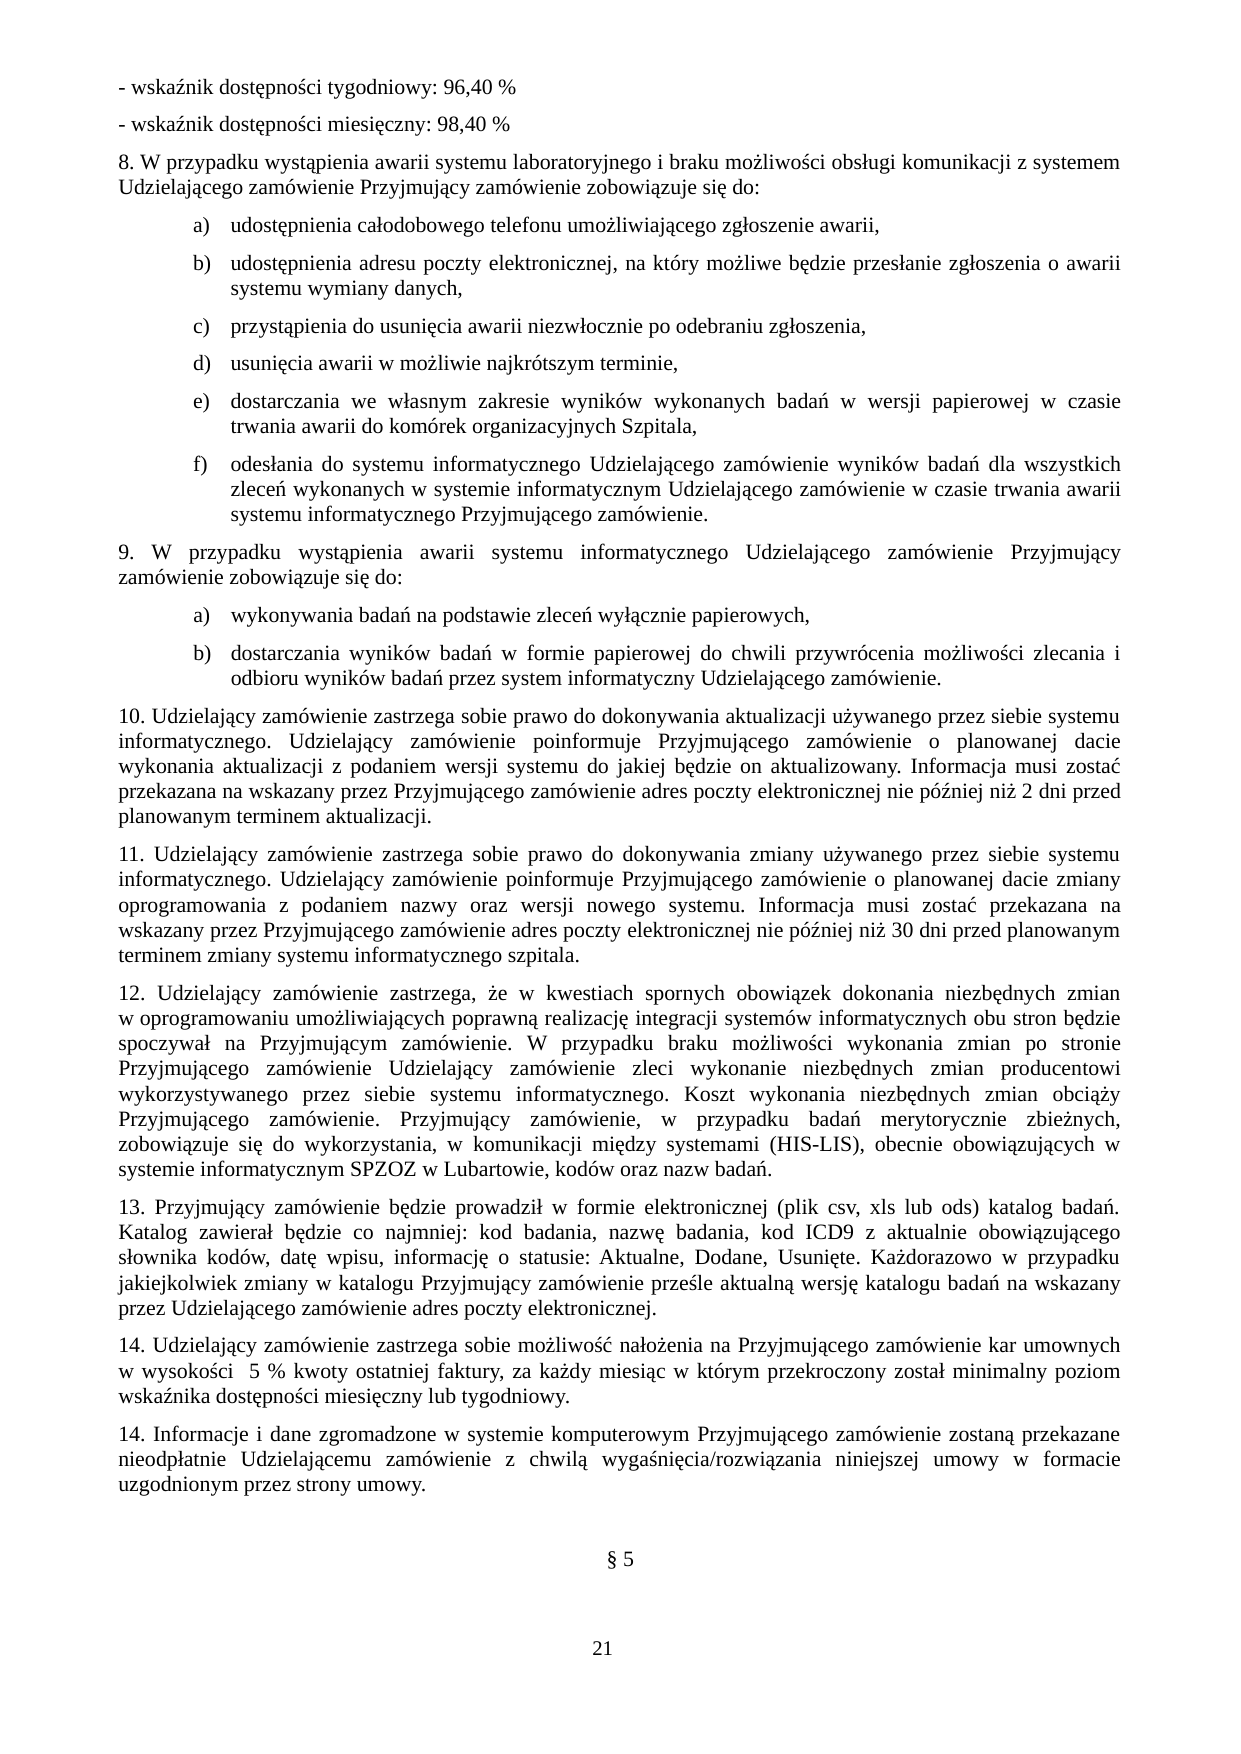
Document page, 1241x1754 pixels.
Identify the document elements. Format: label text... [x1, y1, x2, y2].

text § 5 [118, 1546, 1122, 1572]
list udostępnienia adresu poczty elektronicznej, na który możliwe będzie przesłanie zgłoszenia o awarii systemu wymiany danych, [193, 250, 1122, 300]
list przystąpienia do usunięcia awarii niezwłocznie po odebraniu zgłoszenia, [193, 313, 1122, 338]
text 10. Udzielający zamówienie zastrzega sobie prawo do dokonywania aktualizacji używanego przez siebie systemu informatycznego. Udzielający zamówienie poinformuje Przyjmującego zamówienie o planowanej dacie wykonania aktualizacji z podaniem wersji systemu do jakiej będzie on aktualizowany. Informacja musi zostać przekazana na wskazany przez Przyjmującego zamówienie adres poczty elektronicznej nie później niż 2 dni przed planowanym terminem aktualizacji. [118, 703, 1122, 829]
text - wskaźnik dostępności miesięczny: 98,40 % [118, 111, 1122, 137]
text 8. W przypadku wystąpienia awarii systemu laboratoryjnego i braku możliwości obsługi komunikacji z systemem Udzielającego zamówienie Przyjmujący zamówienie zobowiązuje się do: [118, 149, 1122, 199]
text 14. Informacje i dane zgromadzone w systemie komputerowym Przyjmującego zamówienie zostaną przekazane nieodpłatnie Udzielającemu zamówienie z chwilą wygaśnięcia/rozwiązania niniejszej umowy w formacie uzgodnionym przez strony umowy. [118, 1421, 1122, 1496]
text 13. Przyjmujący zamówienie będzie prowadził w formie elektronicznej (plik csv, xls lub ods) katalog badań. Katalog zawierał będzie co najmniej: kod badania, nazwę badania, kod ICD9 z aktualnie obowiązującego słownika kodów, datę wpisu, informację o statusie: Aktualne, Dodane, Usunięte. Każdorazowo w przypadku jakiejkolwiek zmiany w katalogu Przyjmujący zamówienie prześle aktualną wersję katalogu badań na wskazany przez Udzielającego zamówienie adres poczty elektronicznej. [118, 1194, 1122, 1320]
text 12. Udzielający zamówienie zastrzega, że w kwestiach spornych obowiązek dokonania niezbędnych zmian w oprogramowaniu umożliwiających poprawną realizację integracji systemów informatycznych obu stron będzie spoczywał na Przyjmującym zamówienie. W przypadku braku możliwości wykonania zmian po stronie Przyjmującego zamówienie Udzielający zamówienie zleci wykonanie niezbędnych zmian producentowi wykorzystywanego przez siebie systemu informatycznego. Koszt wykonania niezbędnych zmian obciąży Przyjmującego zamówienie. Przyjmujący zamówienie, w przypadku badań merytorycznie zbieżnych, zobowiązuje się do wykorzystania, w komunikacji między systemami (HIS-LIS), obecnie obowiązujących w systemie informatycznym SPZOZ w Lubartowie, kodów oraz nazw badań. [118, 980, 1122, 1181]
list udostępnienia całodobowego telefonu umożliwiającego zgłoszenie awarii, [193, 212, 1122, 237]
list dostarczania wyników badań w formie papierowej do chwili przywrócenia możliwości zlecania i odbioru wyników badań przez system informatyczny Udzielającego zamówienie. [193, 640, 1122, 690]
list dostarczania we własnym zakresie wyników wykonanych badań w wersji papierowej w czasie trwania awarii do komórek organizacyjnych Szpitala, [193, 388, 1122, 438]
text 14. Udzielający zamówienie zastrzega sobie możliwość nałożenia na Przyjmującego zamówienie kar umownych w wysokości 5 % kwoty ostatniej faktury, za każdy miesiąc w którym przekroczony został minimalny poziom wskaźnika dostępności miesięczny lub tygodniowy. [118, 1332, 1122, 1408]
text 9. W przypadku wystąpienia awarii systemu informatycznego Udzielającego zamówienie Przyjmujący zamówienie zobowiązuje się do: [118, 539, 1122, 589]
list usunięcia awarii w możliwie najkrótszym terminie, [193, 350, 1122, 376]
list wykonywania badań na podstawie zleceń wyłącznie papierowych, [193, 602, 1122, 627]
list odesłania do systemu informatycznego Udzielającego zamówienie wyników badań dla wszystkich zleceń wykonanych w systemie informatycznym Udzielającego zamówienie w czasie trwania awarii systemu informatycznego Przyjmującego zamówienie. [193, 451, 1122, 527]
text 11. Udzielający zamówienie zastrzega sobie prawo do dokonywania zmiany używanego przez siebie systemu informatycznego. Udzielający zamówienie poinformuje Przyjmującego zamówienie o planowanej dacie zmiany oprogramowania z podaniem nazwy oraz wersji nowego systemu. Informacja musi zostać przekazana na wskazany przez Przyjmującego zamówienie adres poczty elektronicznej nie później niż 30 dni przed planowanym terminem zmiany systemu informatycznego szpitala. [118, 841, 1122, 967]
text - wskaźnik dostępności tygodniowy: 96,40 % [118, 74, 1122, 99]
